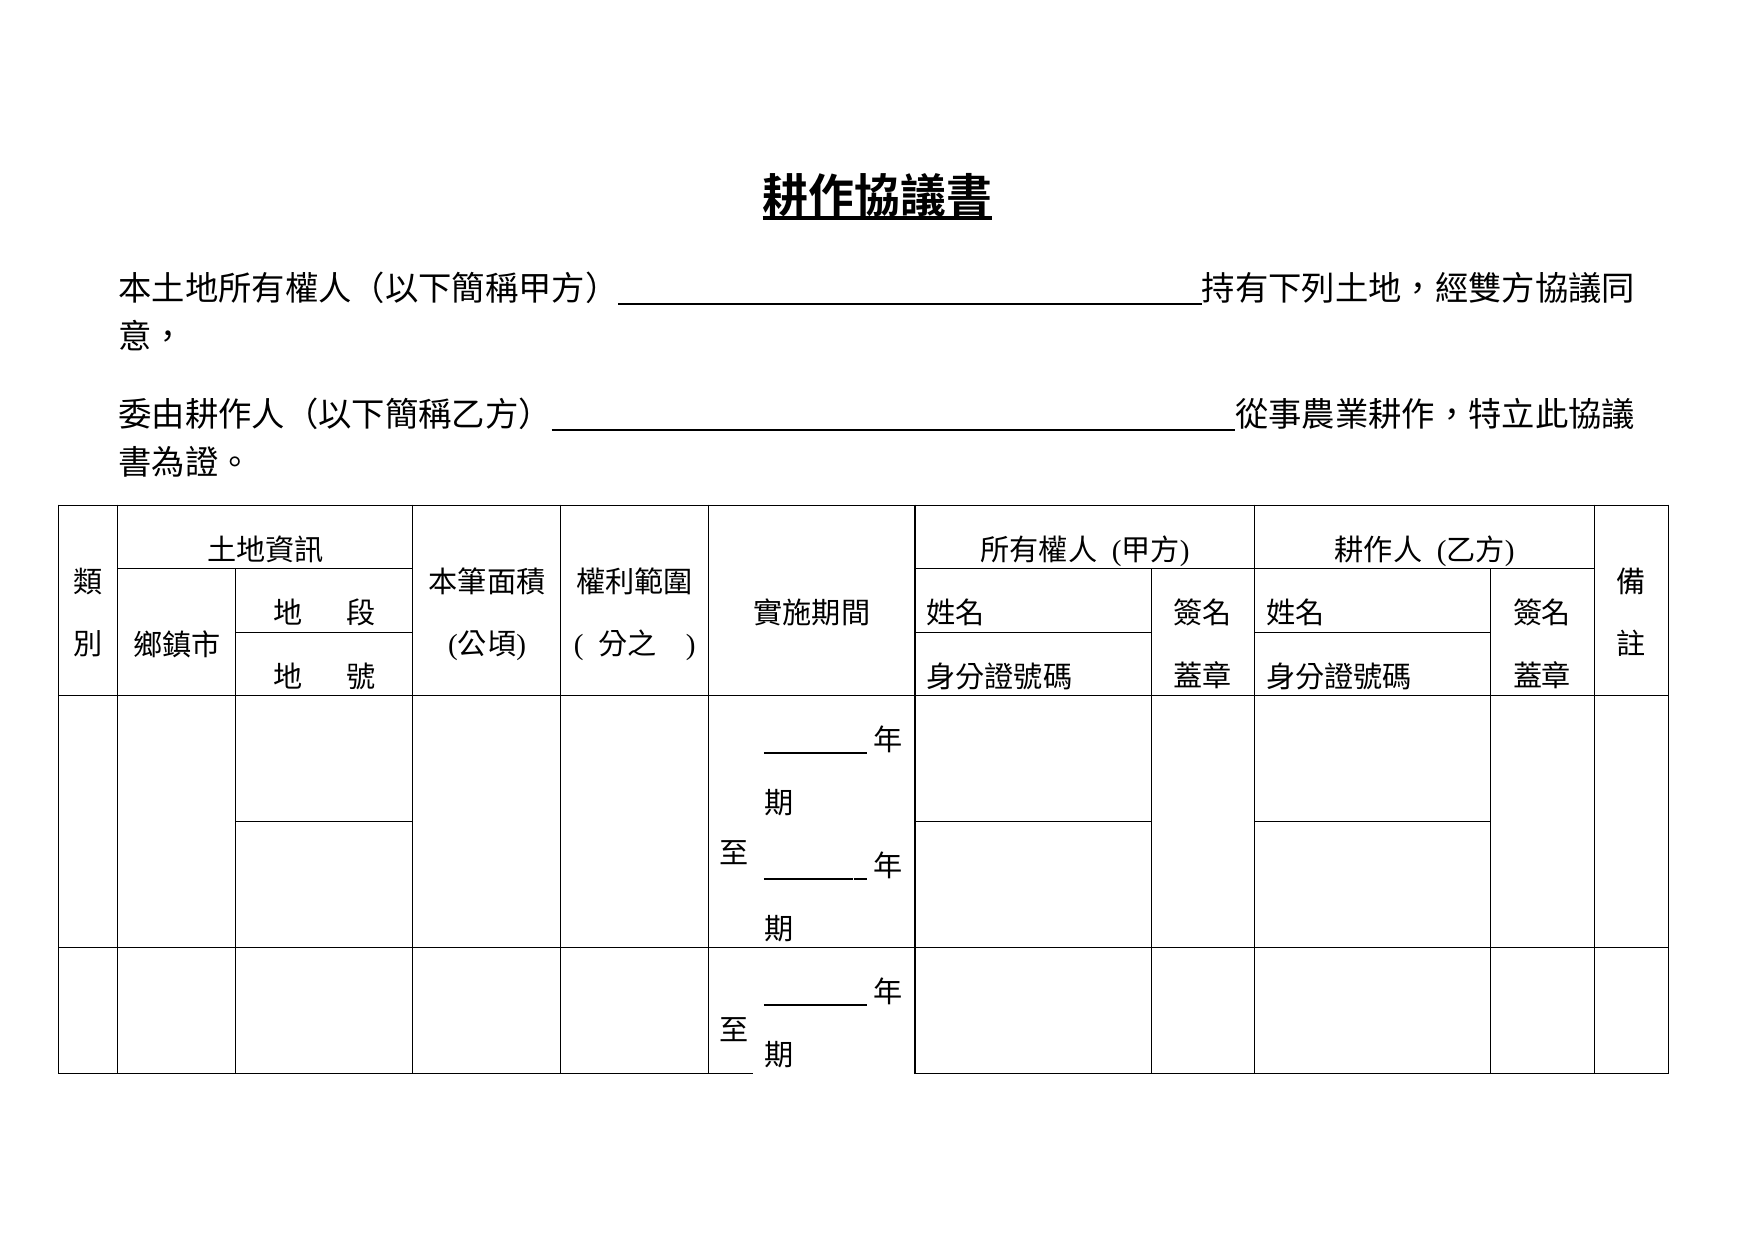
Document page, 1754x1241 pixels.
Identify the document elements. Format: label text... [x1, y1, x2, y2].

table_cell 年 期 [753, 696, 914, 821]
table_cell [1255, 948, 1490, 1073]
table_header 土地資訊 [118, 506, 412, 568]
table_cell 地 號 [236, 633, 412, 695]
table_cell [236, 948, 412, 1073]
table_cell [916, 822, 1151, 947]
table_header 備註 [1595, 506, 1668, 695]
text 委由耕作人（以下簡稱乙方） 從事農業耕作，特立此協議書為證。 [118, 387, 1636, 484]
table_cell 地 段 [236, 569, 412, 632]
table_cell [1595, 696, 1668, 947]
table_cell [413, 696, 560, 947]
table_header 實施期間 [709, 506, 914, 695]
table_cell 姓名 [916, 569, 1151, 632]
table_cell [561, 948, 708, 1073]
table_cell 至 [709, 696, 753, 947]
table_header 權利範圍 ( 分之 ) [561, 506, 708, 695]
table_cell [561, 696, 708, 947]
table_cell [236, 822, 412, 947]
table_cell [1255, 822, 1490, 947]
table_cell 姓名 [1255, 569, 1490, 632]
text 本土地所有權人（以下簡稱甲方） 持有下列土地，經雙方協議同意， [118, 262, 1636, 358]
table_header 耕作人 (乙方) [1255, 506, 1594, 568]
table_cell [236, 696, 412, 821]
table_cell [1491, 696, 1594, 947]
table_header 所有權人 (甲方) [916, 506, 1254, 568]
table_cell 年 期 [753, 821, 914, 947]
text 耕作協議書 [118, 120, 1636, 245]
table_cell [118, 696, 235, 947]
table_header 本筆面積 (公頃) [413, 506, 560, 695]
table_cell [1255, 696, 1490, 821]
table_cell 至 [709, 948, 753, 1073]
table_cell 簽名 蓋章 [1491, 569, 1594, 695]
table_cell 年 期 [753, 948, 914, 1073]
table_cell [1595, 948, 1668, 1073]
table_cell 簽名 蓋章 [1152, 569, 1254, 695]
table_cell 身分證號碼 [916, 633, 1151, 695]
table_cell [1152, 696, 1254, 947]
table_cell [1491, 948, 1594, 1073]
table_cell 鄉鎮市 [118, 569, 235, 695]
table_cell [118, 948, 235, 1073]
table_cell [1152, 948, 1254, 1073]
table_cell 身分證號碼 [1255, 633, 1490, 695]
table_cell [916, 696, 1151, 821]
table_cell [916, 948, 1151, 1073]
table_cell [59, 696, 117, 947]
table_header 類別 [59, 506, 117, 695]
table_cell [413, 948, 560, 1073]
table_cell [59, 948, 117, 1073]
